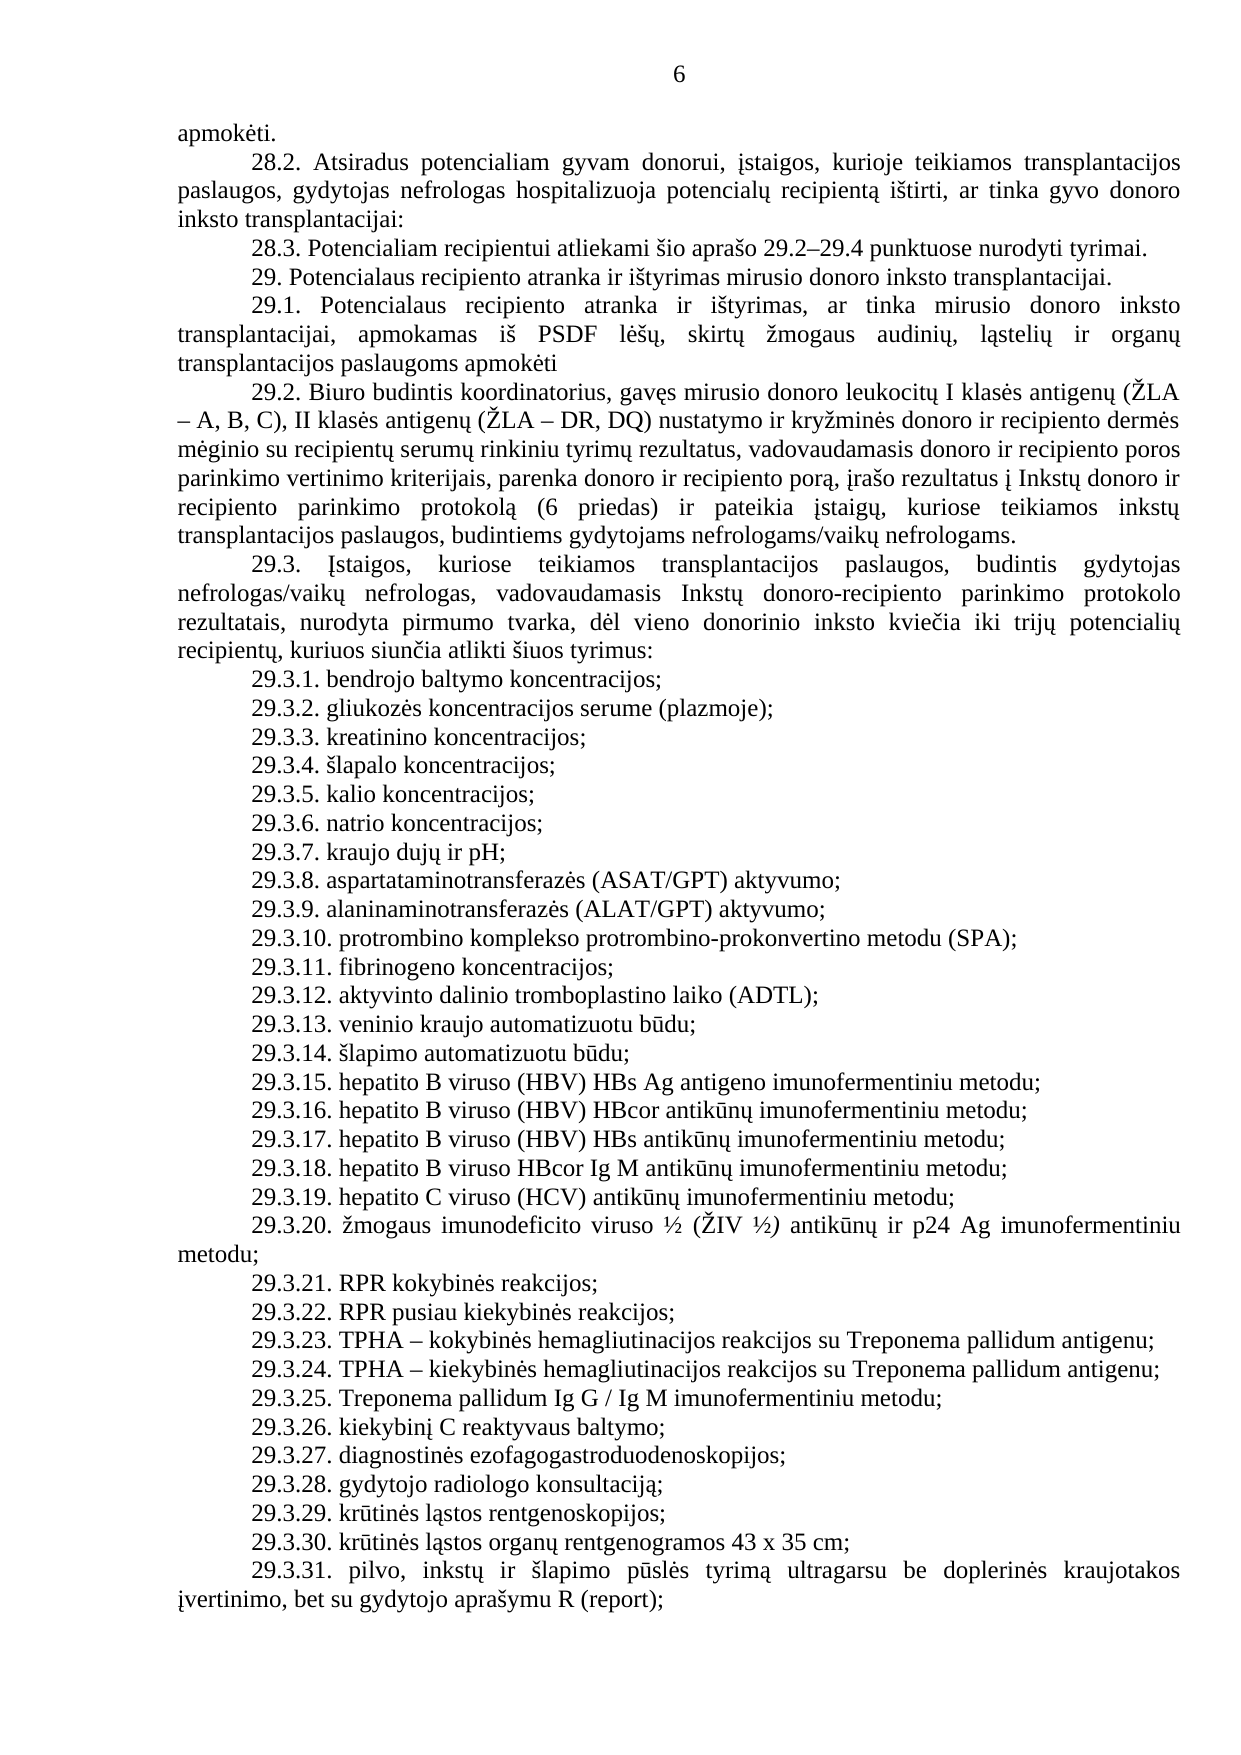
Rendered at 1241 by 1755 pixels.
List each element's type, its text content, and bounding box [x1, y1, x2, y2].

text 29.3.6. natrio koncentracijos; [177, 808, 1181, 837]
text 29.3.25. Treponema pallidum Ig G / Ig M imunofermentiniu metodu; [177, 1383, 1181, 1412]
text 29. Potencialaus recipiento atranka ir ištyrimas mirusio donoro inksto transplantacijai. [177, 262, 1181, 291]
text 29.3.24. TPHA – kiekybinės hemagliutinacijos reakcijos su Treponema pallidum antigenu; [177, 1354, 1181, 1383]
text 29.3.30. krūtinės ląstos organų rentgenogramos 43 x 35 cm; [177, 1527, 1181, 1556]
text 29.3.3. kreatinino koncentracijos; [177, 722, 1181, 751]
text 29.3.28. gydytojo radiologo konsultaciją; [177, 1469, 1181, 1498]
text 29.3.20. žmogaus imunodeficito viruso ½ (ŽIV ½) antikūnų ir p24 Ag imunofermentiniu metodu; [177, 1211, 1181, 1268]
text 29.3.29. krūtinės ląstos rentgenoskopijos; [177, 1498, 1181, 1527]
text 29.3.21. RPR kokybinės reakcijos; [177, 1268, 1181, 1297]
text 29.3.26. kiekybinį C reaktyvaus baltymo; [177, 1412, 1181, 1441]
text 29.3.8. aspartataminotransferazės (ASAT/GPT) aktyvumo; [177, 866, 1181, 894]
text 29.3.1. bendrojo baltymo koncentracijos; [177, 664, 1181, 693]
text 29.3.22. RPR pusiau kiekybinės reakcijos; [177, 1297, 1181, 1326]
text 29.3.27. diagnostinės ezofagogastroduodenoskopijos; [177, 1441, 1181, 1469]
text 29.3.2. gliukozės koncentracijos serume (plazmoje); [177, 693, 1181, 722]
text 29.3.10. protrombino komplekso protrombino-prokonvertino metodu (SPA); [177, 923, 1181, 952]
text 29.3.12. aktyvinto dalinio tromboplastino laiko (ADTL); [177, 981, 1181, 1009]
text 29.3.17. hepatito B viruso (HBV) HBs antikūnų imunofermentiniu metodu; [177, 1124, 1181, 1153]
text 28.3. Potencialiam recipientui atliekami šio aprašo 29.2–29.4 punktuose nurodyti tyrimai. [177, 233, 1181, 262]
text 29.3.23. TPHA – kokybinės hemagliutinacijos reakcijos su Treponema pallidum antigenu; [177, 1326, 1181, 1354]
text 29.1. Potencialaus recipiento atranka ir ištyrimas, ar tinka mirusio donoro inksto transplantacijai, apmokamas iš PSDF lėšų, skirtų žmogaus audinių, ląstelių ir organų transplantacijos paslaugoms apmokėti [177, 291, 1181, 377]
text 29.3.19. hepatito C viruso (HCV) antikūnų imunofermentiniu metodu; [177, 1182, 1181, 1211]
text apmokėti. [177, 118, 1181, 147]
text 29.3.15. hepatito B viruso (HBV) HBs Ag antigeno imunofermentiniu metodu; [177, 1067, 1181, 1096]
text 28.2. Atsiradus potencialiam gyvam donorui, įstaigos, kurioje teikiamos transplantacijos paslaugos, gydytojas nefrologas hospitalizuoja potencialų recipientą ištirti, ar tinka gyvo donoro inksto transplantacijai: [177, 147, 1181, 233]
text 29.3.11. fibrinogeno koncentracijos; [177, 952, 1181, 981]
text 29.3.16. hepatito B viruso (HBV) HBcor antikūnų imunofermentiniu metodu; [177, 1096, 1181, 1124]
text 29.3.14. šlapimo automatizuotu būdu; [177, 1038, 1181, 1067]
text 29.3.4. šlapalo koncentracijos; [177, 751, 1181, 779]
text 29.3.5. kalio koncentracijos; [177, 779, 1181, 808]
text 29.3.7. kraujo dujų ir pH; [177, 837, 1181, 866]
text 29.3.18. hepatito B viruso HBcor Ig M antikūnų imunofermentiniu metodu; [177, 1153, 1181, 1182]
text 29.3. Įstaigos, kuriose teikiamos transplantacijos paslaugos, budintis gydytojas nefrologas/vaikų nefrologas, vadovaudamasis Inkstų donoro-recipiento parinkimo protokolo rezultatais, nurodyta pirmumo tvarka, dėl vieno donorinio inksto kviečia iki trijų potencialių recipientų, kuriuos siunčia atlikti šiuos tyrimus: [177, 549, 1181, 664]
text 29.3.13. veninio kraujo automatizuotu būdu; [177, 1009, 1181, 1038]
text 29.3.31. pilvo, inkstų ir šlapimo pūslės tyrimą ultragarsu be doplerinės kraujotakos įvertinimo, bet su gydytojo aprašymu R (report); [177, 1556, 1181, 1613]
text 29.2. Biuro budintis koordinatorius, gavęs mirusio donoro leukocitų I klasės antigenų (ŽLA – A, B, C), II klasės antigenų (ŽLA – DR, DQ) nustatymo ir kryžminės donoro ir recipiento dermės mėginio su recipientų serumų rinkiniu tyrimų rezultatus, vadovaudamasis donoro ir recipiento poros parinkimo vertinimo kriterijais, parenka donoro ir recipiento porą, įrašo rezultatus į Inkstų donoro ir recipiento parinkimo protokolą (6 priedas) ir pateikia įstaigų, kuriose teikiamos inkstų transplantacijos paslaugos, budintiems gydytojams nefrologams/vaikų nefrologams. [177, 377, 1181, 549]
text 29.3.9. alaninaminotransferazės (ALAT/GPT) aktyvumo; [177, 894, 1181, 923]
